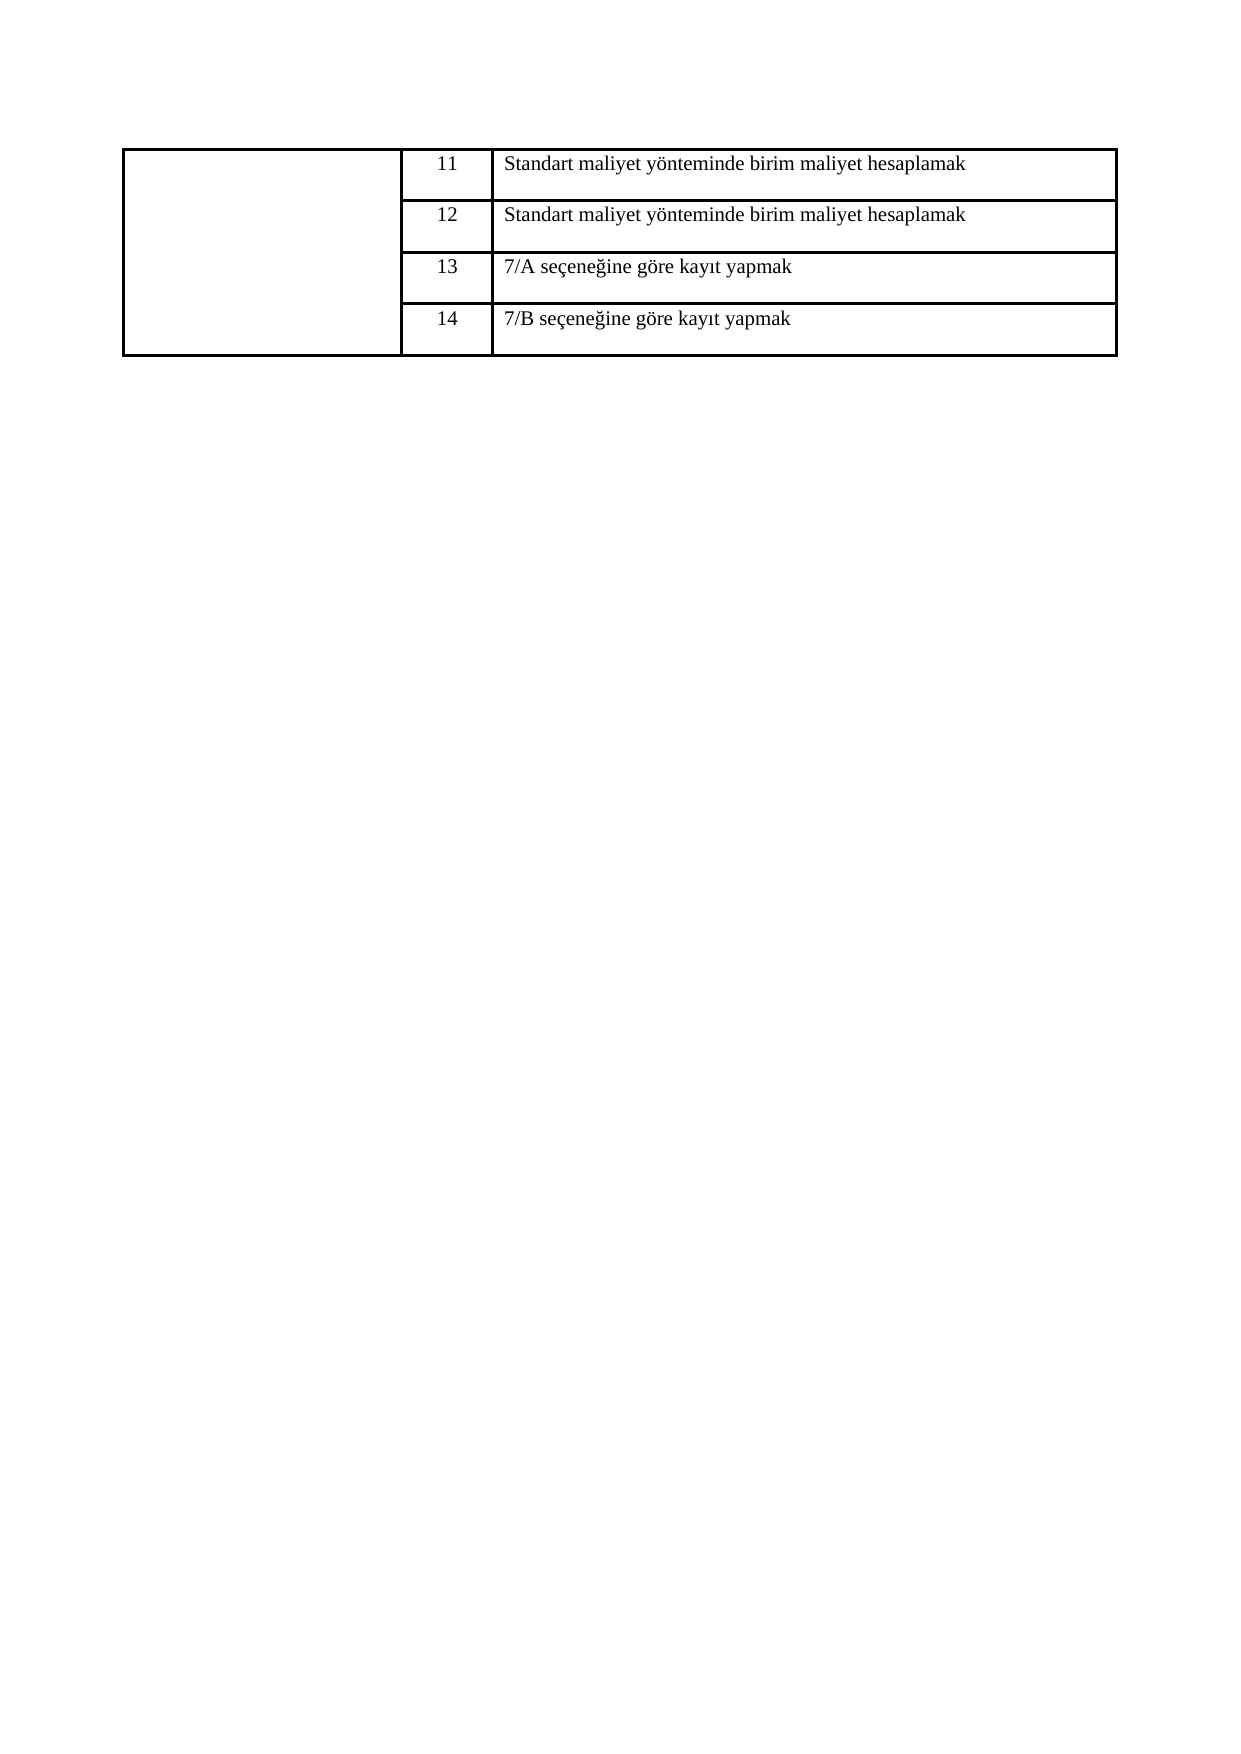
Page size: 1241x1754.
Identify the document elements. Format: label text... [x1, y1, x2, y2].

table_cell 13 [403, 254, 491, 302]
table_cell 12 [403, 202, 491, 251]
table_cell [125, 151, 400, 354]
table_cell 14 [403, 305, 491, 354]
table_cell 11 [403, 151, 491, 199]
table_cell Standart maliyet yönteminde birim maliyet hesaplamak [494, 202, 1115, 251]
table_cell 7/B seçeneğine göre kayıt yapmak [494, 305, 1115, 354]
table_cell 7/A seçeneğine göre kayıt yapmak [494, 254, 1115, 302]
table_cell Standart maliyet yönteminde birim maliyet hesaplamak [494, 151, 1115, 199]
